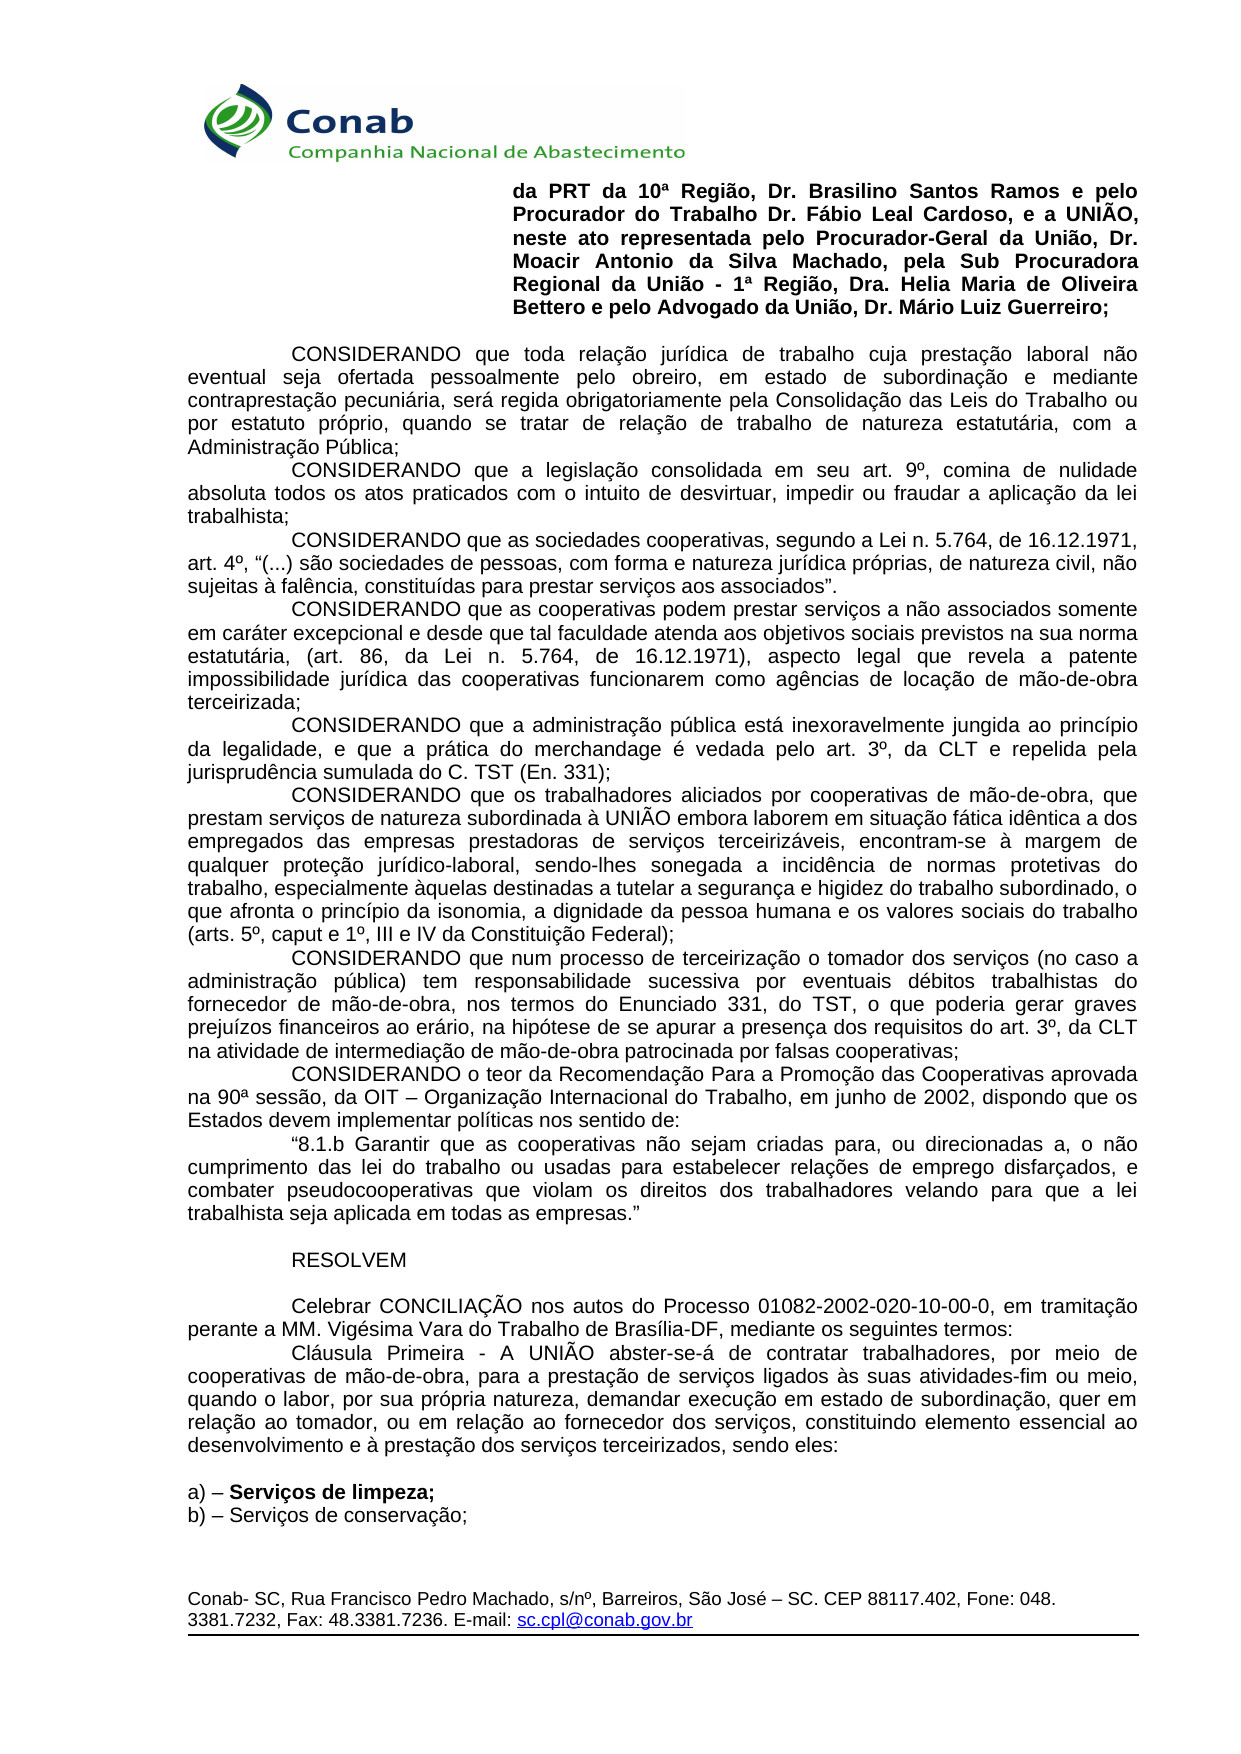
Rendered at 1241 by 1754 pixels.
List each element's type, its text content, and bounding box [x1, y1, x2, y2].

text Cláusula Primeira - A UNIÃO abster-se-á de contratar trabalhadores, por meio de cooperativas de mão-de-obra, para a prestação de serviços ligados às suas atividades-fim ou meio, quando o labor, por sua própria natureza, demandar execução em estado de subordinação, quer em relação ao tomador, ou em relação ao fornecedor dos serviços, constituindo elemento essencial ao desenvolvimento e à prestação dos serviços terceirizados, sendo eles: [187, 1341, 1139, 1457]
text CONSIDERANDO que num processo de terceirização o tomador dos serviços (no caso a administração pública) tem responsabilidade sucessiva por eventuais débitos trabalhistas do fornecedor de mão-de-obra, nos termos do Enunciado 331, do TST, o que poderia gerar graves prejuízos financeiros ao erário, na hipótese de se apurar a presença dos requisitos do art. 3º, da CLT na atividade de intermediação de mão-de-obra patrocinada por falsas cooperativas; [187, 946, 1139, 1062]
text CONSIDERANDO que as cooperativas podem prestar serviços a não associados somente em caráter excepcional e desde que tal faculdade atenda aos objetivos sociais previstos na sua norma estatutária, (art. 86, da Lei n. 5.764, de 16.12.1971), aspecto legal que revela a patente impossibilidade jurídica das cooperativas funcionarem como agências de locação de mão-de-obra terceirizada; [187, 598, 1139, 714]
text RESOLVEM [187, 1248, 1139, 1271]
text CONSIDERANDO que a legislação consolidada em seu art. 9º, comina de nulidade absoluta todos os atos praticados com o intuito de desvirtuar, impedir ou fraudar a aplicação da lei trabalhista; [187, 458, 1139, 528]
text CONSIDERANDO o teor da Recomendação Para a Promoção das Cooperativas aprovada na 90ª sessão, da OIT – Organização Internacional do Trabalho, em junho de 2002, dispondo que os Estados devem implementar políticas nos sentido de: [187, 1062, 1139, 1132]
text “8.1.b Garantir que as cooperativas não sejam criadas para, ou direcionadas a, o não cumprimento das lei do trabalho ou usadas para estabelecer relações de emprego disfarçados, e combater pseudocooperativas que violam os direitos dos trabalhadores velando para que a lei trabalhista seja aplicada em todas as empresas.” [187, 1132, 1139, 1225]
text a) – Serviços de limpeza; b) – Serviços de conservação; [187, 1481, 1139, 1527]
text CONSIDERANDO que os trabalhadores aliciados por cooperativas de mão-de-obra, que prestam serviços de natureza subordinada à UNIÃO embora laborem em situação fática idêntica a dos empregados das empresas prestadoras de serviços terceirizáveis, encontram-se à margem de qualquer proteção jurídico-laboral, sendo-lhes sonegada a incidência de normas protetivas do trabalho, especialmente àquelas destinadas a tutelar a segurança e higidez do trabalho subordinado, o que afronta o princípio da isonomia, a dignidade da pessoa humana e os valores sociais do trabalho (arts. 5º, caput e 1º, III e IV da Constituição Federal); [187, 784, 1139, 946]
text Celebrar CONCILIAÇÃO nos autos do Processo 01082-2002-020-10-00-0, em tramitação perante a MM. Vigésima Vara do Trabalho de Brasília-DF, mediante os seguintes termos: [187, 1295, 1139, 1341]
picture [204, 84, 685, 162]
text CONSIDERANDO que toda relação jurídica de trabalho cuja prestação laboral não eventual seja ofertada pessoalmente pelo obreiro, em estado de subordinação e mediante contraprestação pecuniária, será regida obrigatoriamente pela Consolidação das Leis do Trabalho ou por estatuto próprio, quando se tratar de relação de trabalho de natureza estatutária, com a Administração Pública; [187, 342, 1139, 458]
text da PRT da 10ª Região, Dr. Brasilino Santos Ramos e pelo Procurador do Trabalho Dr. Fábio Leal Cardoso, e a UNIÃO, neste ato representada pelo Procurador-Geral da União, Dr. Moacir Antonio da Silva Machado, pela Sub Procuradora Regional da União - 1ª Região, Dra. Helia Maria de Oliveira Bettero e pelo Advogado da União, Dr. Mário Luiz Guerreiro; [512, 180, 1139, 319]
text CONSIDERANDO que as sociedades cooperativas, segundo a Lei n. 5.764, de 16.12.1971, art. 4º, “(...) são sociedades de pessoas, com forma e natureza jurídica próprias, de natureza civil, não sujeitas à falência, constituídas para prestar serviços aos associados”. [187, 528, 1139, 598]
text CONSIDERANDO que a administração pública está inexoravelmente jungida ao princípio da legalidade, e que a prática do merchandage é vedada pelo art. 3º, da CLT e repelida pela jurisprudência sumulada do C. TST (En. 331); [187, 714, 1139, 784]
